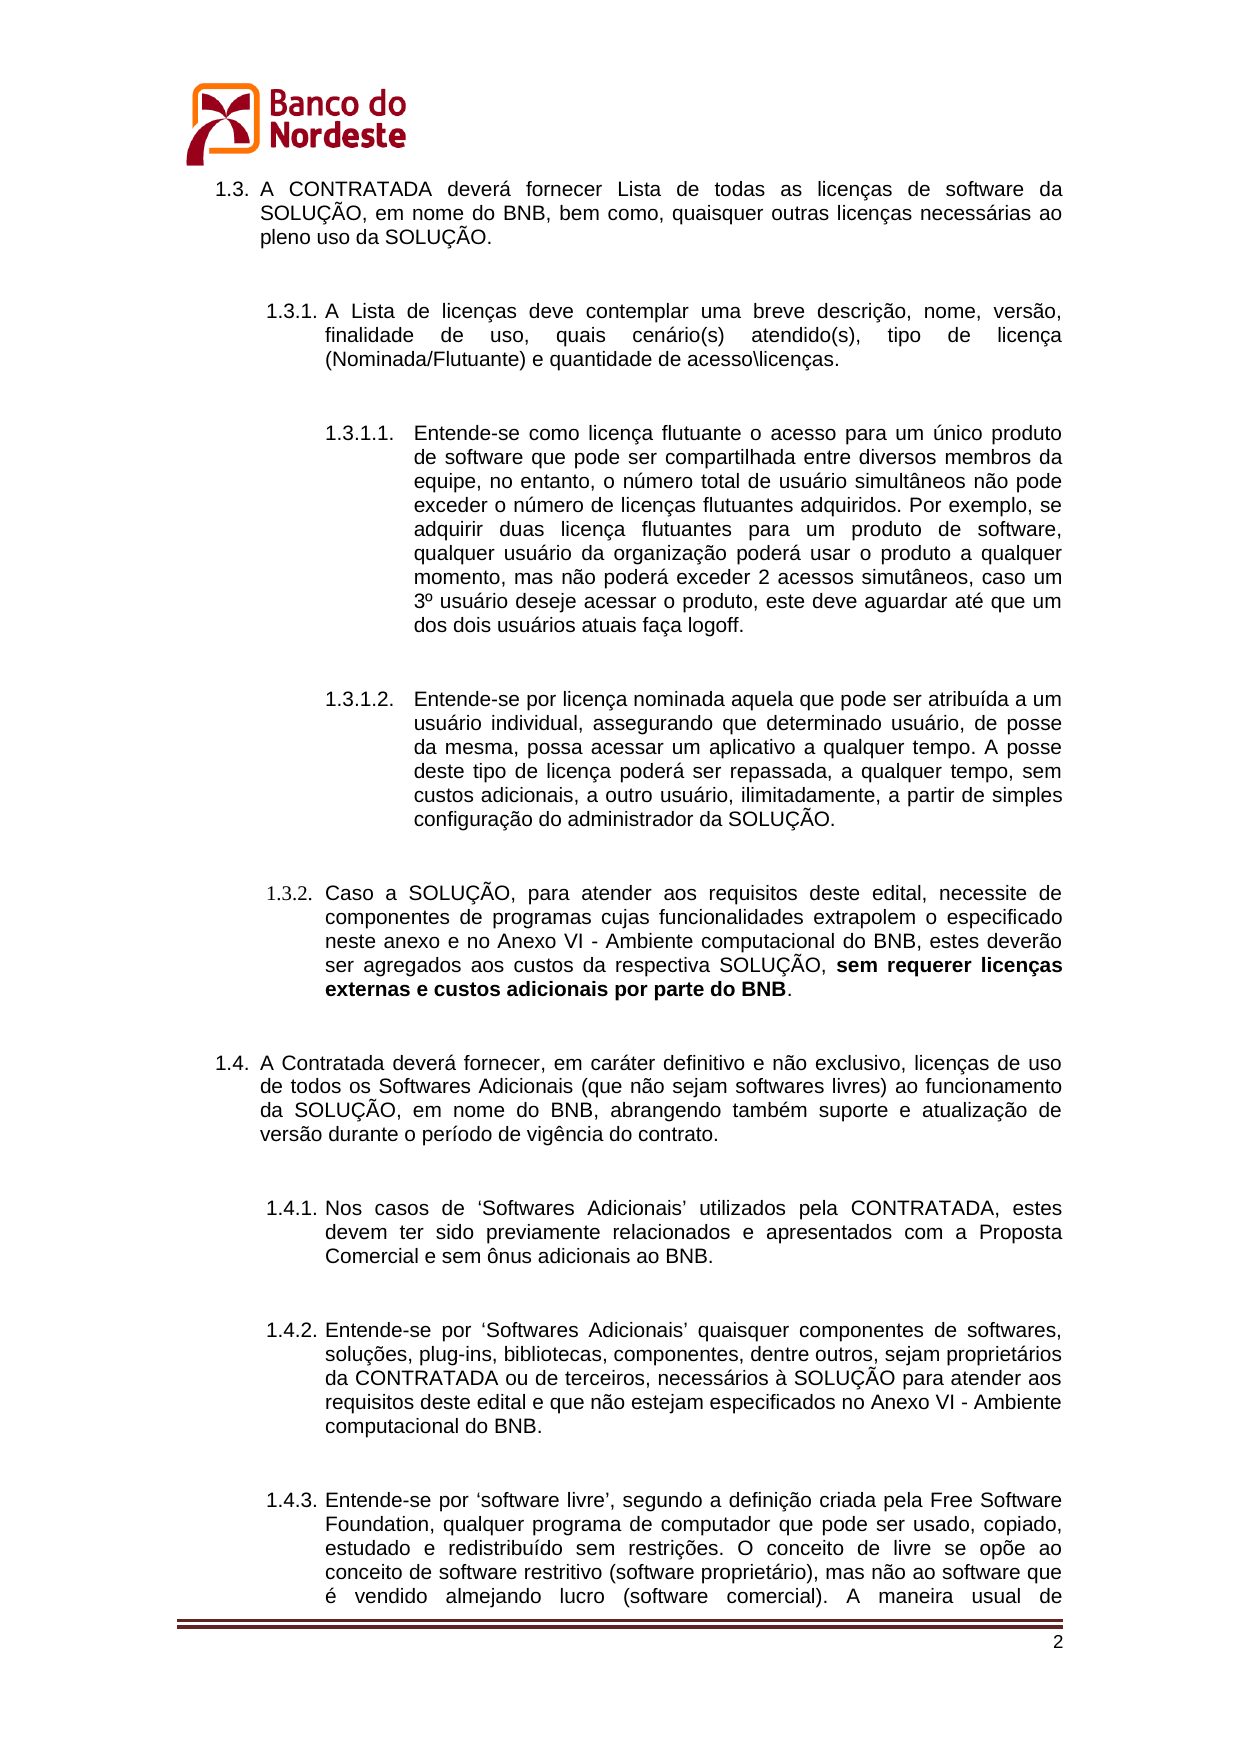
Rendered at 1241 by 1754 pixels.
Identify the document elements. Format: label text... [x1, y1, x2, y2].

list A CONTRATADA deverá fornecer Lista de todas as licenças de software da SOLUÇÃO, em nome do BNB, bem como, quaisquer outras licenças necessárias ao pleno uso da SOLUÇÃO. [215, 177, 1063, 249]
list Entende-se por licença nominada aquela que pode ser atribuída a um usuário individual, assegurando que determinado usuário, de posse da mesma, possa acessar um aplicativo a qualquer tempo. A posse deste tipo de licença poderá ser repassada, a qualquer tempo, sem custos adicionais, a outro usuário, ilimitadamente, a partir de simples configuração do administrador da SOLUÇÃO. [325, 687, 1063, 830]
list A Contratada deverá fornecer, em caráter definitivo e não exclusivo, licenças de uso de todos os Softwares Adicionais (que não sejam softwares livres) ao funcionamento da SOLUÇÃO, em nome do BNB, abrangendo também suporte e atualização de versão durante o período de vigência do contrato. [215, 1050, 1063, 1146]
list Nos casos de ‘Softwares Adicionais’ utilizados pela CONTRATADA, estes devem ter sido previamente relacionados e apresentados com a Proposta Comercial e sem ônus adicionais ao BNB. [266, 1196, 1063, 1268]
list A Lista de licenças deve contemplar uma breve descrição, nome, versão, finalidade de uso, quais cenário(s) atendido(s), tipo de licença (Nominada/Flutuante) e quantidade de acesso\licenças. [266, 299, 1063, 371]
list Entende-se por ‘Softwares Adicionais’ quaisquer componentes de softwares, soluções, plug-ins, bibliotecas, componentes, dentre outros, sejam proprietários da CONTRATADA ou de terceiros, necessários à SOLUÇÃO para atender aos requisitos deste edital e que não estejam especificados no Anexo VI - Ambiente computacional do BNB. [266, 1318, 1063, 1438]
list Caso a SOLUÇÃO, para atender aos requisitos deste edital, necessite de componentes de programas cujas funcionalidades extrapolem o especificado neste anexo e no Anexo VI - Ambiente computacional do BNB, estes deverão ser agregados aos custos da respectiva SOLUÇÃO, sem requerer licenças externas e custos adicionais por parte do BNB. [266, 880, 1063, 1000]
list Entende-se por ‘software livre’, segundo a definição criada pela Free Software Foundation, qualquer programa de computador que pode ser usado, copiado, estudado e redistribuído sem restrições. O conceito de livre se opõe ao conceito de software restritivo (software proprietário), mas não ao software que é vendido almejando lucro (software comercial). A maneira usual de [266, 1488, 1063, 1608]
list Entende-se como licença flutuante o acesso para um único produto de software que pode ser compartilhada entre diversos membros da equipe, no entanto, o número total de usuário simultâneos não pode exceder o número de licenças flutuantes adquiridos. Por exemplo, se adquirir duas licença flutuantes para um produto de software, qualquer usuário da organização poderá usar o produto a qualquer momento, mas não poderá exceder 2 acessos simutâneos, caso um 3º usuário deseje acessar o produto, este deve aguardar até que um dos dois usuários atuais faça logoff. [325, 421, 1063, 637]
